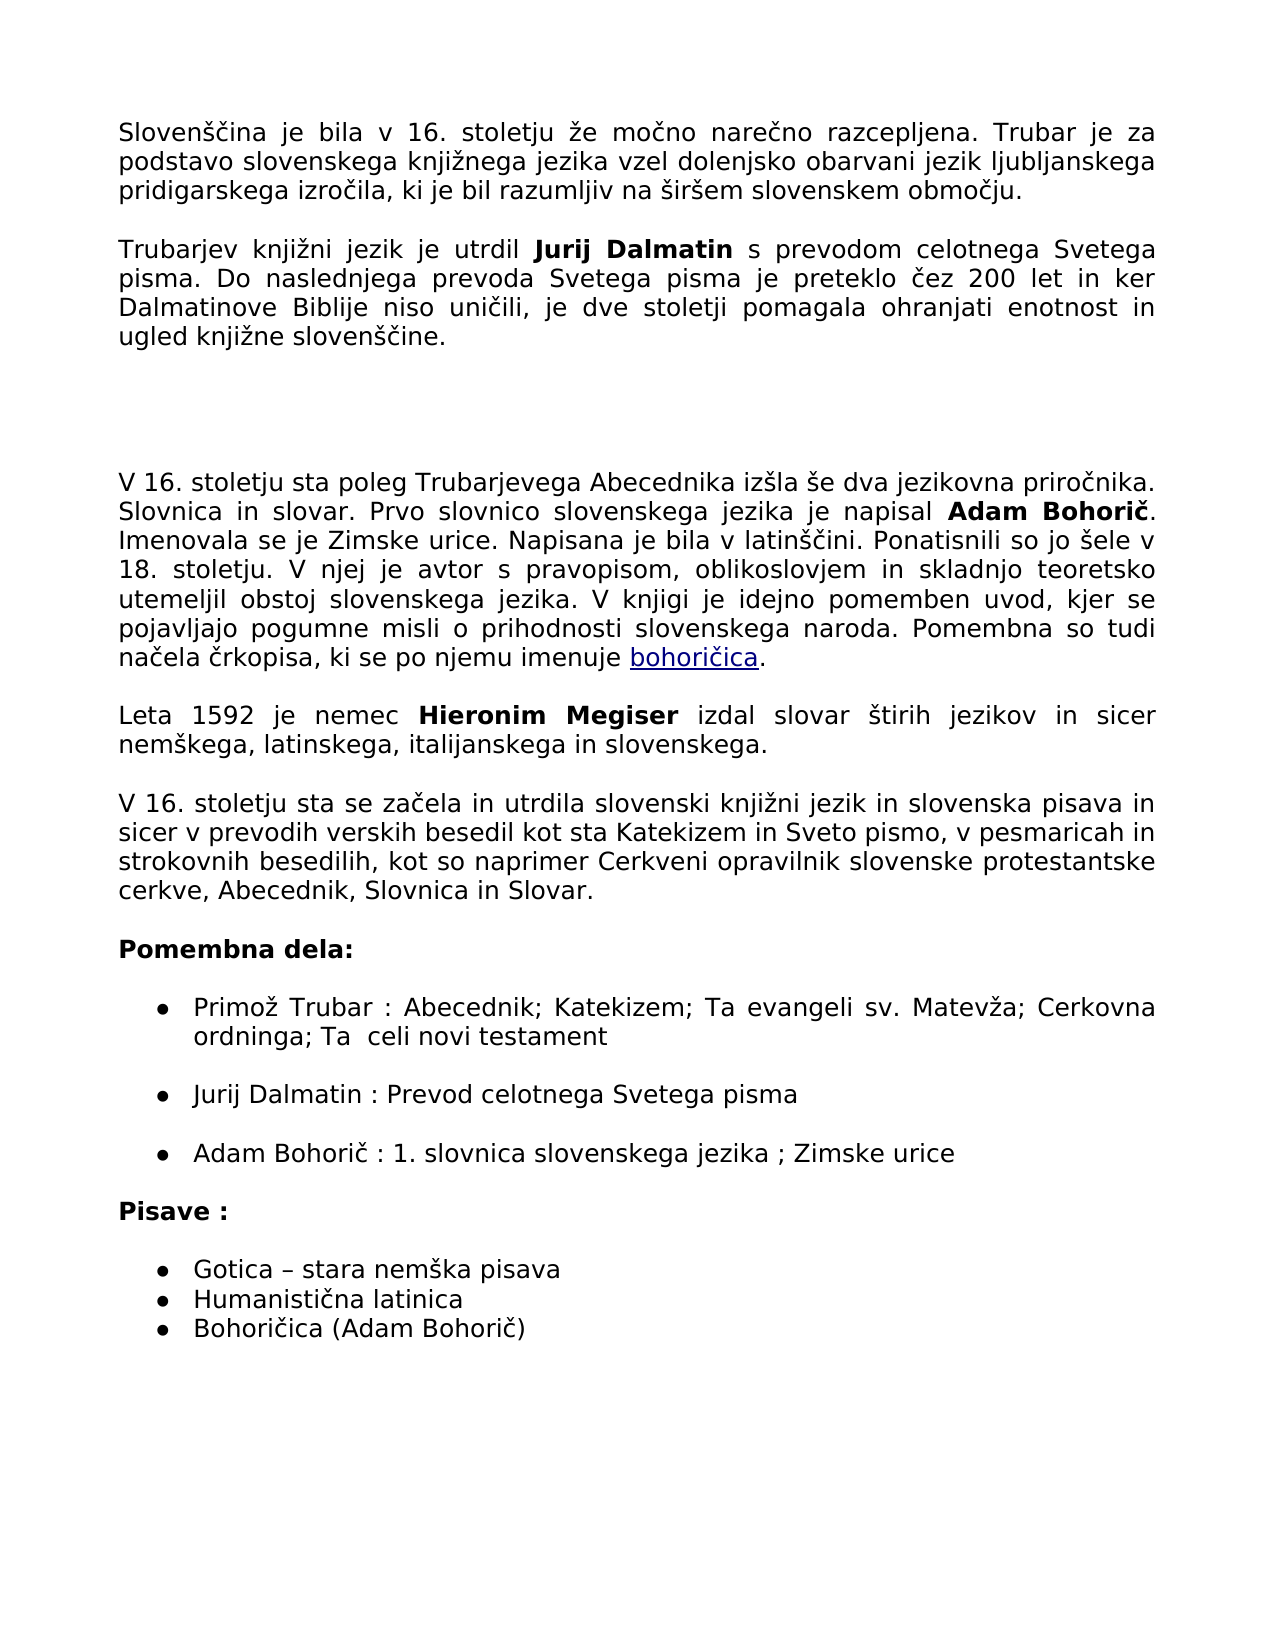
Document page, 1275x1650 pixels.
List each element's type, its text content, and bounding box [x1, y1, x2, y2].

text V 16. stoletju sta poleg Trubarjevega Abecednika izšla še dva jezikovna priročnika. Slovnica in slovar. Prvo slovnico slovenskega jezika je napisal Adam Bohorič. Imenovala se je Zimske urice. Napisana je bila v latinščini. Ponatisnili so jo šele v 18. stoletju. V njej je avtor s pravopisom, oblikoslovjem in skladnjo teoretsko utemeljil obstoj slovenskega jezika. V knjigi je idejno pomemben uvod, kjer se pojavljajo pogumne misli o prihodnosti slovenskega naroda. Pomembna so tudi načela črkopisa, ki se po njemu imenuje bohoričica. [118, 468, 1157, 672]
text Pomembna dela: [118, 935, 1157, 964]
text Slovenščina je bila v 16. stoletju že močno narečno razcepljena. Trubar je za podstavo slovenskega knjižnega jezika vzel dolenjsko obarvani jezik ljubljanskega pridigarskega izročila, ki je bil razumljiv na širšem slovenskem območju. [118, 118, 1157, 206]
text Leta 1592 je nemec Hieronim Megiser izdal slovar štirih jezikov in sicer nemškega, latinskega, italijanskega in slovenskega. [118, 701, 1157, 760]
text Trubarjev knjižni jezik je utrdil Jurij Dalmatin s prevodom celotnega Svetega pisma. Do naslednjega prevoda Svetega pisma je preteklo čez 200 let in ker Dalmatinove Biblije niso uničili, je dve stoletji pomagala ohranjati enotnost in ugled knjižne slovenščine. [118, 235, 1157, 351]
list Primož Trubar : Abecednik; Katekizem; Ta evangeli sv. Matevža; Cerkovna ordninga; Ta celi novi testament [156, 993, 1157, 1051]
list Gotica – stara nemška pisava [156, 1256, 1157, 1285]
list Jurij Dalmatin : Prevod celotnega Svetega pisma [156, 1081, 1157, 1110]
list Adam Bohorič : 1. slovnica slovenskega jezika ; Zimske urice [156, 1139, 1157, 1168]
list Humanistična latinica [156, 1285, 1157, 1314]
list Bohoričica (Adam Bohorič) [156, 1314, 1157, 1343]
text Pisave : [118, 1197, 1157, 1226]
text V 16. stoletju sta se začela in utrdila slovenski knjižni jezik in slovenska pisava in sicer v prevodih verskih besedil kot sta Katekizem in Sveto pismo, v pesmaricah in strokovnih besedilih, kot so naprimer Cerkveni opravilnik slovenske protestantske cerkve, Abecednik, Slovnica in Slovar. [118, 789, 1157, 906]
